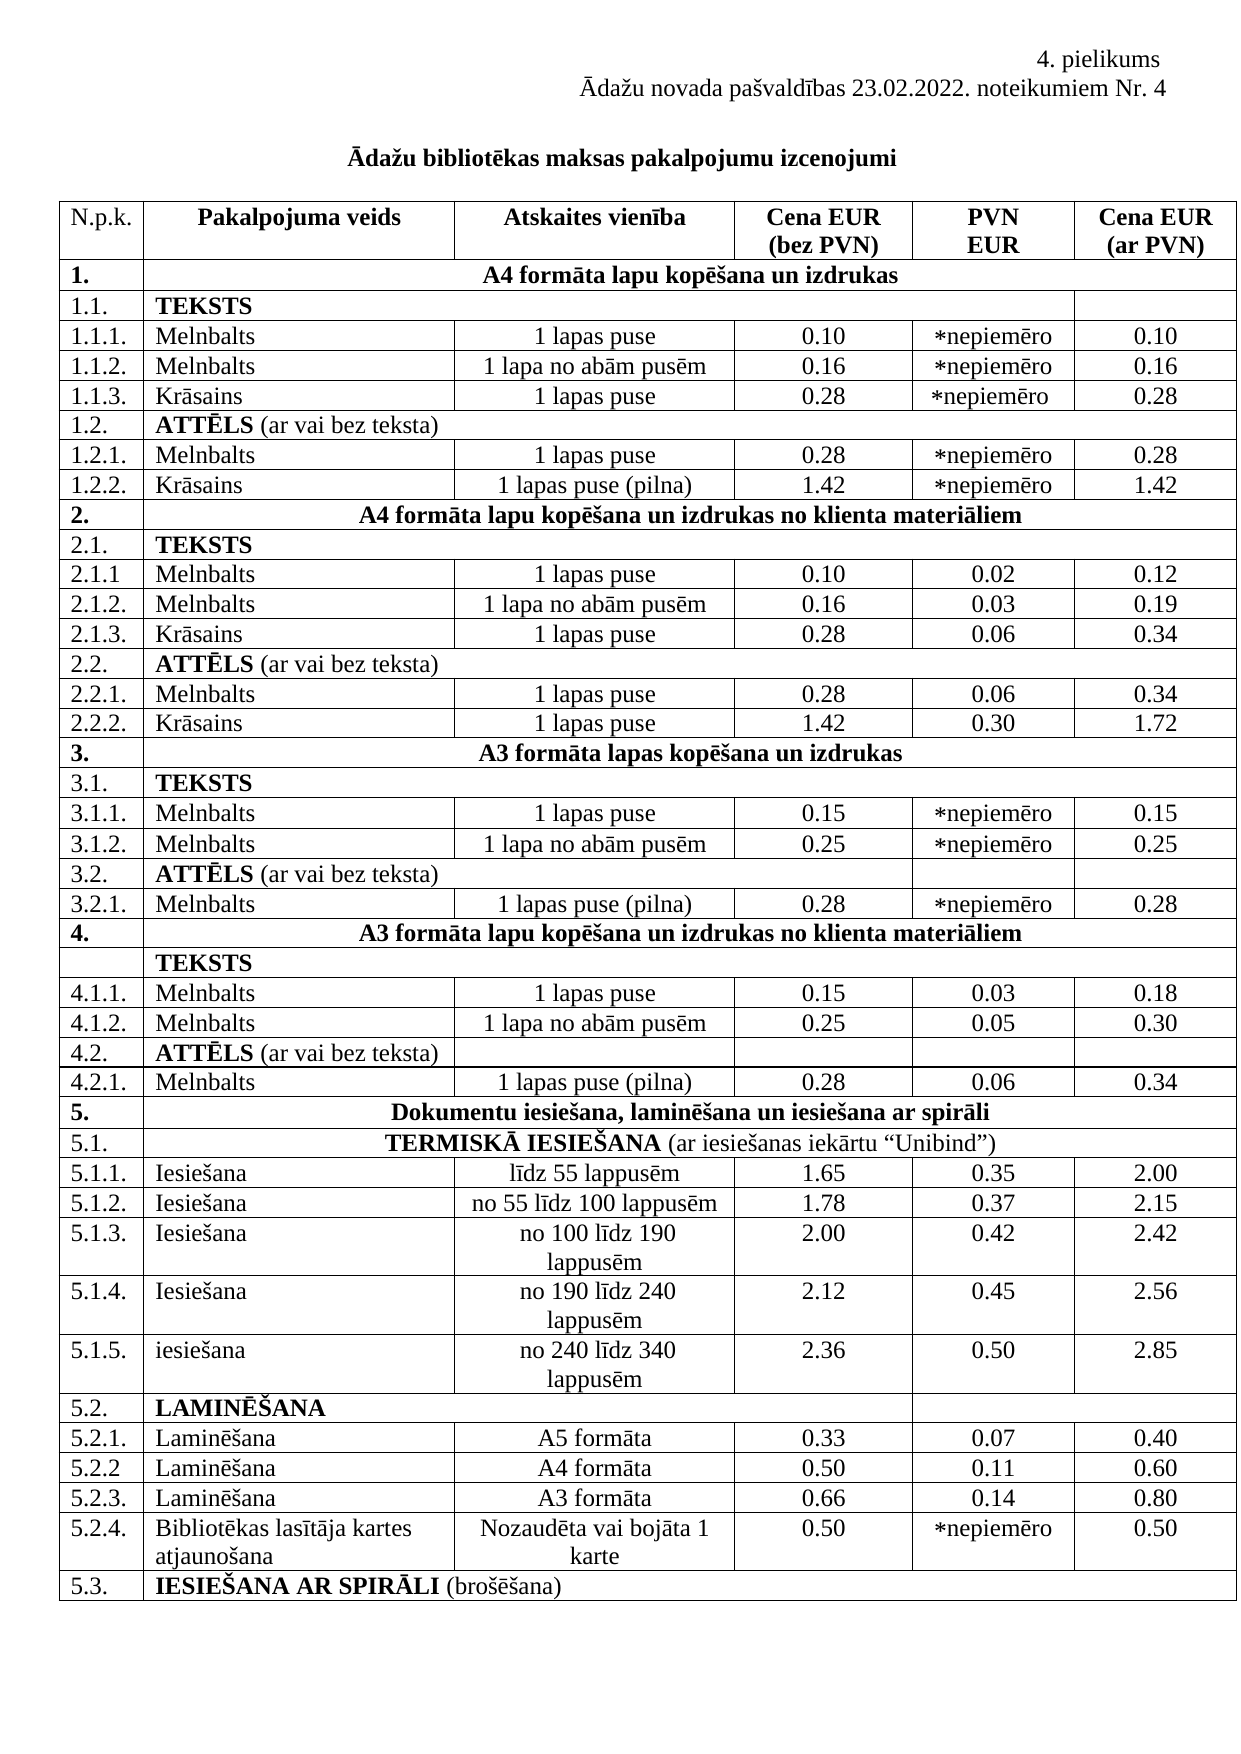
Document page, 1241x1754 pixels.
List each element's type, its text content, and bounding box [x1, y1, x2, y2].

table_cell 1.1.2. [60, 351, 143, 380]
table_cell A3 formāta lapas kopēšana un izdrukas [144, 738, 1236, 767]
table_cell 5.2.1. [60, 1423, 143, 1452]
table_cell 0.28 [735, 619, 912, 648]
table_cell 0.05 [913, 1008, 1074, 1037]
table_cell 0.06 [913, 679, 1074, 707]
table_cell 0.45 [913, 1276, 1074, 1334]
table_cell Iesiešana [144, 1188, 454, 1217]
table_cell ⁎nepiemēro [913, 440, 1074, 469]
table_cell [913, 859, 1074, 888]
table_cell TEKSTS [144, 768, 1236, 797]
table_cell ATTĒLS (ar vai bez teksta) [144, 859, 912, 888]
table_cell Melnbalts [144, 798, 454, 828]
table_cell 0.16 [1075, 351, 1236, 380]
table_header PVN EUR [913, 202, 1074, 259]
table_cell [1075, 859, 1236, 888]
table_cell 0.28 [735, 440, 912, 469]
table_cell 0.19 [1075, 589, 1236, 618]
table_cell 2.1.1 [60, 560, 143, 588]
table_cell 0.42 [913, 1218, 1074, 1275]
table_cell 0.10 [1075, 321, 1236, 350]
table_cell 0.12 [1075, 560, 1236, 588]
table_cell 2.1. [60, 530, 143, 558]
table_cell 0.50 [1075, 1513, 1236, 1570]
table_cell 0.33 [735, 1423, 912, 1452]
table_cell 1.1. [60, 291, 143, 320]
table_cell 1.1.3. [60, 381, 143, 409]
table_cell 1 lapa no abām pusēm [455, 589, 734, 618]
text 4. pielikums [59, 44, 1166, 73]
table_cell 3.1. [60, 768, 143, 797]
table_cell no 100 līdz 190 lappusēm [455, 1218, 734, 1275]
table_cell [60, 948, 143, 977]
table_cell 0.28 [735, 679, 912, 707]
table_cell LAMINĒŠANA [144, 1394, 912, 1422]
table_cell Dokumentu iesiešana, laminēšana un iesiešana ar spirāli [144, 1097, 1236, 1127]
table_cell Bibliotēkas lasītāja kartes atjaunošana [144, 1513, 454, 1570]
table_cell 1 lapas puse [455, 709, 734, 737]
table_cell 0.28 [735, 1068, 912, 1096]
table_cell 0.02 [913, 560, 1074, 588]
table_cell 3.2. [60, 859, 143, 888]
table_cell 0.80 [1075, 1483, 1236, 1512]
table_cell 1.78 [735, 1188, 912, 1217]
table_cell 1 lapas puse [455, 381, 734, 409]
table_cell 5.2.4. [60, 1513, 143, 1570]
table_cell 5.1.1. [60, 1158, 143, 1187]
table_cell A4 formāta lapu kopēšana un izdrukas no klienta materiāliem [144, 500, 1236, 529]
table_cell 1.42 [1075, 470, 1236, 499]
table_cell [455, 1038, 734, 1066]
table_cell Melnbalts [144, 351, 454, 380]
table_cell [1075, 291, 1236, 320]
table_cell 0.14 [913, 1483, 1074, 1512]
table_cell 2.2.1. [60, 679, 143, 707]
table_cell 2.12 [735, 1276, 912, 1334]
table_cell 0.03 [913, 589, 1074, 618]
table_cell Laminēšana [144, 1453, 454, 1482]
table_cell 0.03 [913, 978, 1074, 1007]
table_cell Iesiešana [144, 1158, 454, 1187]
table_cell ⁎nepiemēro [913, 829, 1074, 858]
table_cell 0.25 [735, 829, 912, 858]
table_cell IESIEŠANA AR SPIRĀLI (brošēšana) [144, 1571, 1236, 1600]
table_cell 1.2.1. [60, 440, 143, 469]
table_cell A4 formāta [455, 1453, 734, 1482]
table_cell Melnbalts [144, 679, 454, 707]
text Ādažu bibliotēkas maksas pakalpojumu izcenojumi [59, 143, 1166, 172]
table_cell Melnbalts [144, 589, 454, 618]
table_cell 1 lapas puse [455, 321, 734, 350]
table_cell 2.1.3. [60, 619, 143, 648]
table_cell 0.07 [913, 1423, 1074, 1452]
table_cell 5.1.4. [60, 1276, 143, 1334]
table_cell 1.72 [1075, 709, 1236, 737]
table_cell 2.00 [1075, 1158, 1236, 1187]
table_header Cena EUR (ar PVN) [1075, 202, 1236, 259]
table_cell Krāsains [144, 709, 454, 737]
table_cell 0.15 [735, 798, 912, 828]
table_cell 5.1.2. [60, 1188, 143, 1217]
table_cell 1.1.1. [60, 321, 143, 350]
table_cell 0.28 [735, 381, 912, 409]
table_cell 5.2.3. [60, 1483, 143, 1512]
table_cell 5.2.2 [60, 1453, 143, 1482]
table_cell 5. [60, 1097, 143, 1127]
text Ādažu novada pašvaldības 23.02.2022. noteikumiem Nr. 4 [59, 73, 1166, 102]
table_cell 0.50 [913, 1335, 1074, 1392]
table_cell no 190 līdz 240 lappusēm [455, 1276, 734, 1334]
table_cell 2.85 [1075, 1335, 1236, 1392]
table_cell 0.10 [735, 321, 912, 350]
table_cell 0.50 [735, 1513, 912, 1570]
table_cell 0.40 [1075, 1423, 1236, 1452]
table_cell 2.42 [1075, 1218, 1236, 1275]
table_cell 1 lapas puse [455, 619, 734, 648]
table_cell 1 lapas puse [455, 440, 734, 469]
table_cell ⁎nepiemēro [913, 470, 1074, 499]
table_cell iesiešana [144, 1335, 454, 1392]
table_cell 0.30 [1075, 1008, 1236, 1037]
table_cell 1 lapas puse (pilna) [455, 889, 734, 917]
table_cell [1075, 1038, 1236, 1066]
table_cell 5.1. [60, 1129, 143, 1157]
table_cell [913, 1394, 1236, 1422]
table_cell 4. [60, 919, 143, 947]
table_cell Krāsains [144, 470, 454, 499]
table_cell 5.1.3. [60, 1218, 143, 1275]
table_cell 2.00 [735, 1218, 912, 1275]
table_cell no 240 līdz 340 lappusēm [455, 1335, 734, 1392]
table_cell Laminēšana [144, 1423, 454, 1452]
table_header Pakalpojuma veids [144, 202, 454, 259]
table_cell 4.1.2. [60, 1008, 143, 1037]
table_cell Iesiešana [144, 1218, 454, 1275]
table_cell 2.2.2. [60, 709, 143, 737]
table_cell 5.3. [60, 1571, 143, 1600]
table_cell 1 lapas puse (pilna) [455, 470, 734, 499]
table_cell 1.42 [735, 709, 912, 737]
table_header Cena EUR (bez PVN) [735, 202, 912, 259]
table_cell 1 lapa no abām pusēm [455, 829, 734, 858]
table_header Atskaites vienība [455, 202, 734, 259]
table_cell 0.60 [1075, 1453, 1236, 1482]
table_cell 1 lapa no abām pusēm [455, 1008, 734, 1037]
table_header N.p.k. [60, 202, 143, 259]
table_cell 0.34 [1075, 679, 1236, 707]
table_cell ATTĒLS (ar vai bez teksta) [144, 411, 1236, 439]
table_cell 1 lapa no abām pusēm [455, 351, 734, 380]
table_cell 0.34 [1075, 1068, 1236, 1096]
table_cell ⁎nepiemēro [913, 798, 1074, 828]
table_cell 0.16 [735, 351, 912, 380]
table_cell Nozaudēta vai bojāta 1 karte [455, 1513, 734, 1570]
table_cell 1 lapas puse [455, 798, 734, 828]
table_cell 1.42 [735, 470, 912, 499]
table_cell 2. [60, 500, 143, 529]
table_cell 0.15 [1075, 798, 1236, 828]
table_cell Krāsains [144, 619, 454, 648]
table_cell TEKSTS [144, 530, 1236, 558]
table_cell TEKSTS [144, 291, 1074, 320]
table_cell 3.1.1. [60, 798, 143, 828]
table_cell A3 formāta lapu kopēšana un izdrukas no klienta materiāliem [144, 919, 1236, 947]
table_cell 1.2. [60, 411, 143, 439]
table_cell 0.25 [1075, 829, 1236, 858]
table_cell Krāsains [144, 381, 454, 409]
table_cell Melnbalts [144, 978, 454, 1007]
table_cell 0.28 [1075, 381, 1236, 409]
table_cell 0.28 [1075, 440, 1236, 469]
table_cell 0.34 [1075, 619, 1236, 648]
table_cell ATTĒLS (ar vai bez teksta) [144, 1038, 454, 1066]
table_cell 0.15 [735, 978, 912, 1007]
table_cell 2.2. [60, 649, 143, 678]
table_cell A3 formāta [455, 1483, 734, 1512]
table_cell 1 lapas puse [455, 679, 734, 707]
table_cell 1.2.2. [60, 470, 143, 499]
table_cell 2.15 [1075, 1188, 1236, 1217]
table_cell 0.10 [735, 560, 912, 588]
table_cell 0.66 [735, 1483, 912, 1512]
table_cell 0.37 [913, 1188, 1074, 1217]
table_cell TERMISKĀ IESIEŠANA (ar iesiešanas iekārtu “Unibind”) [144, 1129, 1236, 1157]
table_cell Melnbalts [144, 1068, 454, 1096]
table_cell 0.28 [1075, 889, 1236, 917]
table_cell [913, 1038, 1074, 1066]
table_cell 0.06 [913, 1068, 1074, 1096]
table_cell 0.28 [735, 889, 912, 917]
table_cell no 55 līdz 100 lappusēm [455, 1188, 734, 1217]
table_cell ⁎nepiemēro [913, 1513, 1074, 1570]
table_cell 2.1.2. [60, 589, 143, 618]
table_cell ⁎nepiemēro [913, 381, 1074, 409]
table_cell 0.25 [735, 1008, 912, 1037]
table_cell 4.2.1. [60, 1068, 143, 1096]
table_cell 1 lapas puse [455, 560, 734, 588]
table_cell 0.16 [735, 589, 912, 618]
table_cell Melnbalts [144, 560, 454, 588]
table_cell 0.06 [913, 619, 1074, 648]
table_cell [735, 1038, 912, 1066]
table_cell Melnbalts [144, 440, 454, 469]
table_cell 0.50 [735, 1453, 912, 1482]
table_cell 2.36 [735, 1335, 912, 1392]
table_cell 1. [60, 260, 143, 290]
table_cell A4 formāta lapu kopēšana un izdrukas [144, 260, 1236, 290]
table_cell 5.1.5. [60, 1335, 143, 1392]
table_cell ⁎nepiemēro [913, 351, 1074, 380]
table_cell 1.65 [735, 1158, 912, 1187]
table_cell 5.2. [60, 1394, 143, 1422]
table_cell 3. [60, 738, 143, 767]
table_cell 0.11 [913, 1453, 1074, 1482]
table_cell Melnbalts [144, 1008, 454, 1037]
table_cell ⁎nepiemēro [913, 321, 1074, 350]
table_cell ATTĒLS (ar vai bez teksta) [144, 649, 1236, 678]
table_cell 3.1.2. [60, 829, 143, 858]
table_cell 4.2. [60, 1038, 143, 1066]
table_cell 1 lapas puse [455, 978, 734, 1007]
table_cell Iesiešana [144, 1276, 454, 1334]
table_cell 0.35 [913, 1158, 1074, 1187]
table_cell A5 formāta [455, 1423, 734, 1452]
table_cell TEKSTS [144, 948, 1236, 977]
table_cell Melnbalts [144, 829, 454, 858]
table_cell 0.30 [913, 709, 1074, 737]
table_cell 4.1.1. [60, 978, 143, 1007]
table_cell 0.18 [1075, 978, 1236, 1007]
table_cell 1 lapas puse (pilna) [455, 1068, 734, 1096]
table_cell 2.56 [1075, 1276, 1236, 1334]
table_cell Melnbalts [144, 889, 454, 917]
table_cell Melnbalts [144, 321, 454, 350]
table_cell līdz 55 lappusēm [455, 1158, 734, 1187]
table_cell 3.2.1. [60, 889, 143, 917]
table_cell Laminēšana [144, 1483, 454, 1512]
table_cell ⁎nepiemēro [913, 889, 1074, 917]
